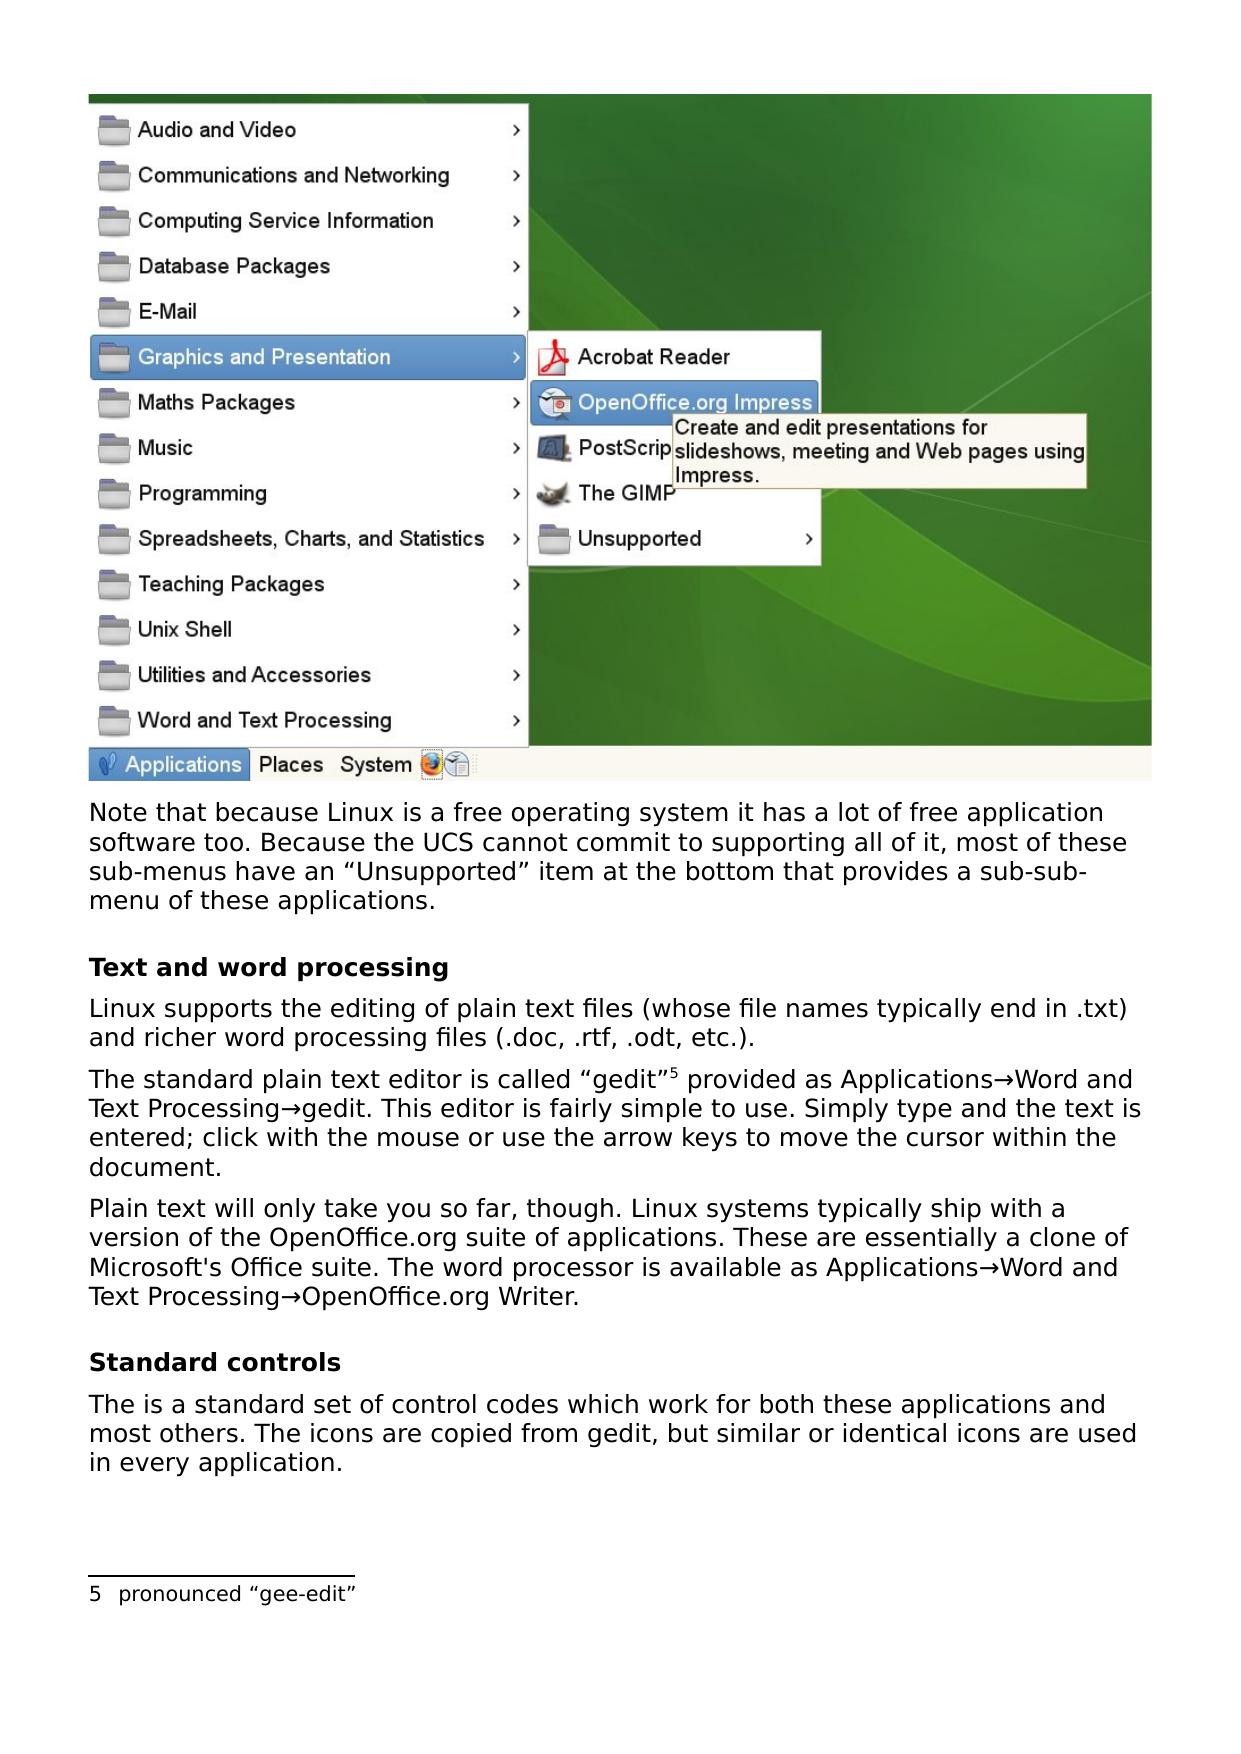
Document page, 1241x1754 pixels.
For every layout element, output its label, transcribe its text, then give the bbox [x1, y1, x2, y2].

subtitle Text and word processing [88, 953, 1152, 982]
text Linux supports the editing of plain text files (whose file names typically end in .txt) and richer word processing files (.doc, .rtf, .odt, etc.). [88, 994, 1152, 1053]
picture [88, 94, 1152, 781]
text Plain text will only take you so far, though. Linux systems typically ship with a version of the OpenOffice.org suite of applications. These are essentially a clone of Microsoft's Office suite. The word processor is available as Applications→Word and Text Processing→OpenOffice.org Writer. [88, 1194, 1152, 1311]
text The is a standard set of control codes which work for both these applications and most others. The icons are copied from gedit, but similar or identical icons are used in every application. [88, 1390, 1152, 1478]
text Note that because Linux is a free operating system it has a lot of free application software too. Because the UCS cannot commit to supporting all of it, most of these sub-menus have an “Unsupported” item at the bottom that provides a sub-sub-menu of these applications. [88, 798, 1152, 915]
subtitle Standard controls [88, 1348, 1152, 1378]
text pronounced “gee-edit” [88, 1582, 1152, 1607]
text The standard plain text editor is called “gedit” provided as Applications→Word and Text Processing→gedit. This editor is fairly simple to use. Simply type and the text is entered; click with the mouse or use the arrow keys to move the cursor within the document. [88, 1065, 1152, 1182]
